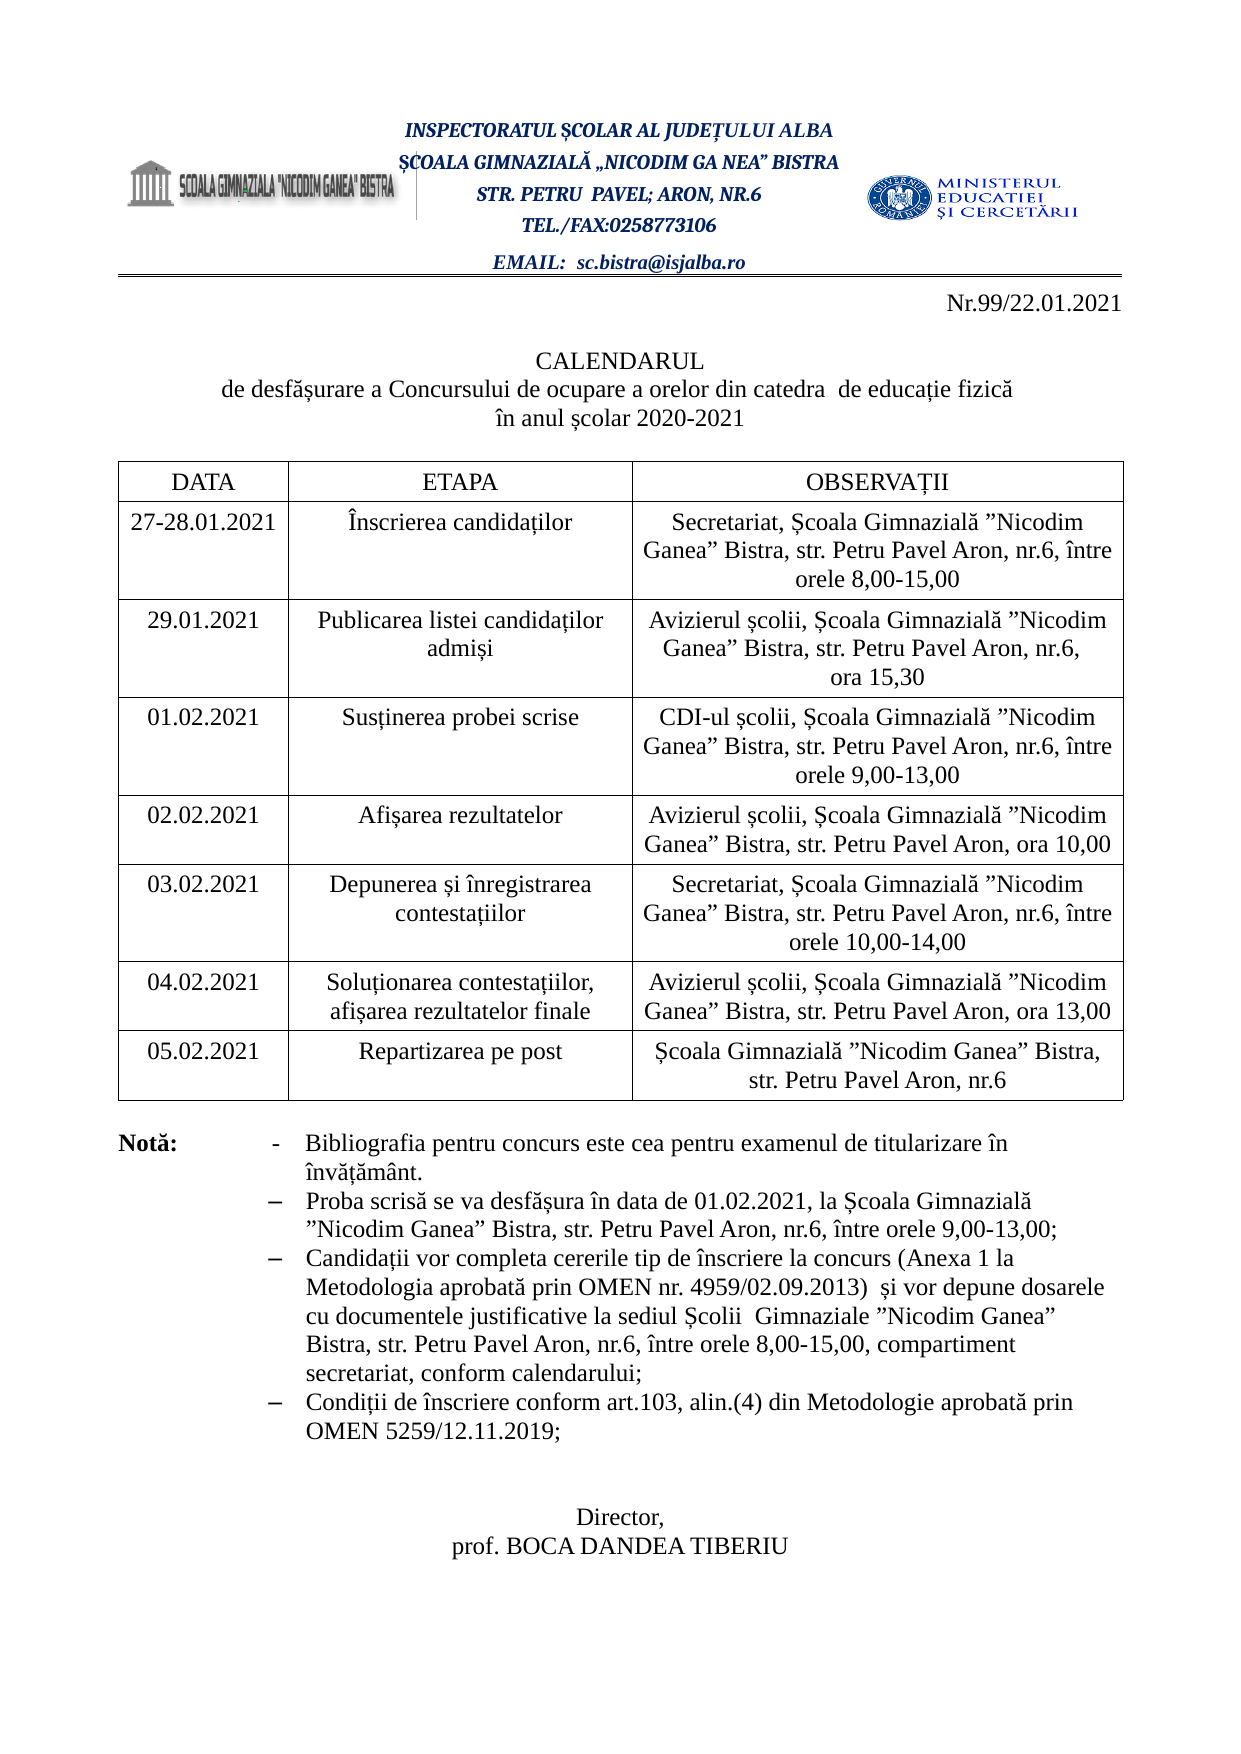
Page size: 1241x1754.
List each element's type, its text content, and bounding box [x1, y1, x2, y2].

table_cell 05.02.2021 [119, 1031, 288, 1099]
text EMAIL: sc.bistra@isjalba.ro [118, 250, 1122, 274]
table_cell Avizierul școlii, Școala Gimnazială ”Nicodim Ganea” Bistra, str. Petru Pavel Aron, nr.6, ora 15,30 [633, 600, 1123, 697]
table_cell Afișarea rezultatelor [289, 796, 632, 863]
table_cell Înscrierea candidaților [289, 502, 632, 599]
subtitle ȘCOALA GIMNAZIALĂ „NICODIM GA NEA” BISTRA [1082, 151, 1122, 174]
table_header ETAPA [289, 462, 632, 501]
table_cell 02.02.2021 [119, 796, 288, 863]
text în anul școlar 2020-2021 [118, 403, 1122, 432]
table_cell Secretariat, Școala Gimnazială ”Nicodim Ganea” Bistra, str. Petru Pavel Aron, nr.6, între orele 8,00-15,00 [633, 502, 1123, 599]
list Condiții de înscriere conform art.103, alin.(4) din Metodologie aprobată prin OMEN 5259/12.11.2019; [268, 1387, 1122, 1444]
subtitle STR. PETRU PAVEL; ARON, NR.6 [430, 182, 864, 206]
table_cell 01.02.2021 [119, 698, 288, 794]
table_cell Secretariat, Școala Gimnazială ”Nicodim Ganea” Bistra, str. Petru Pavel Aron, nr.6, între orele 10,00-14,00 [633, 865, 1123, 961]
subtitle [1082, 182, 1122, 206]
table_cell 27-28.01.2021 [119, 502, 288, 599]
text Notă: - Bibliografia pentru concurs este cea pentru examenul de titularizare în [118, 1128, 1122, 1157]
list Candidații vor completa cererile tip de înscriere la concurs (Anexa 1 la Metodologia aprobată prin OMEN nr. 4959/02.09.2013) și vor depune dosarele cu documentele justificative la sediul Școlii Gimnaziale ”Nicodim Ganea” Bistra, str. Petru Pavel Aron, nr.6, între orele 8,00-15,00, compartiment secretariat, conform calendarului; [268, 1243, 1122, 1387]
table_cell 29.01.2021 [119, 600, 288, 697]
table_cell Susținerea probei scrise [289, 698, 632, 794]
subtitle [1082, 214, 1122, 238]
table_cell 03.02.2021 [119, 865, 288, 961]
table_cell Repartizarea pe post [289, 1031, 632, 1099]
subtitle TEL./FAX:0258773106 [118, 214, 864, 238]
table_cell Publicarea listei candidaților admiși [289, 600, 632, 697]
table_cell 04.02.2021 [119, 962, 288, 1030]
table_cell Soluționarea contestațiilor, afișarea rezultatelor finale [289, 962, 632, 1030]
table_cell Depunerea și înregistrarea contestațiilor [289, 865, 632, 961]
picture [424, 156, 430, 168]
text Director, [118, 1502, 1122, 1531]
text Nr.99/22.01.2021 [118, 288, 1122, 317]
table_header DATA [119, 462, 288, 501]
picture [120, 145, 430, 227]
text învățământ. [118, 1157, 1122, 1186]
table_cell Avizierul școlii, Școala Gimnazială ”Nicodim Ganea” Bistra, str. Petru Pavel Aron, ora 10,00 [633, 796, 1123, 863]
table_cell CDI-ul școlii, Școala Gimnazială ”Nicodim Ganea” Bistra, str. Petru Pavel Aron, nr.6, între orele 9,00-13,00 [633, 698, 1123, 794]
subtitle INSPECTORATUL ȘCOLAR AL JUDEȚULUI ALBA [118, 118, 1122, 143]
text de desfășurare a Concursului de ocupare a orelor din catedra de educație fizică [118, 374, 1122, 403]
text CALENDARUL [118, 346, 1122, 374]
picture [864, 121, 1082, 273]
table_cell Avizierul școlii, Școala Gimnazială ”Nicodim Ganea” Bistra, str. Petru Pavel Aron, ora 13,00 [633, 962, 1123, 1030]
list Proba scrisă se va desfășura în data de 01.02.2021, la Școala Gimnazială ”Nicodim Ganea” Bistra, str. Petru Pavel Aron, nr.6, între orele 9,00-13,00; [268, 1186, 1122, 1243]
table_cell Școala Gimnazială ”Nicodim Ganea” Bistra, str. Petru Pavel Aron, nr.6 [633, 1031, 1123, 1099]
table_header OBSERVAȚII [633, 462, 1123, 501]
subtitle ȘCOALA GIMNAZIALĂ „NICODIM GA NEA” BISTRA [430, 151, 864, 174]
text prof. BOCA DANDEA TIBERIU [118, 1531, 1122, 1559]
